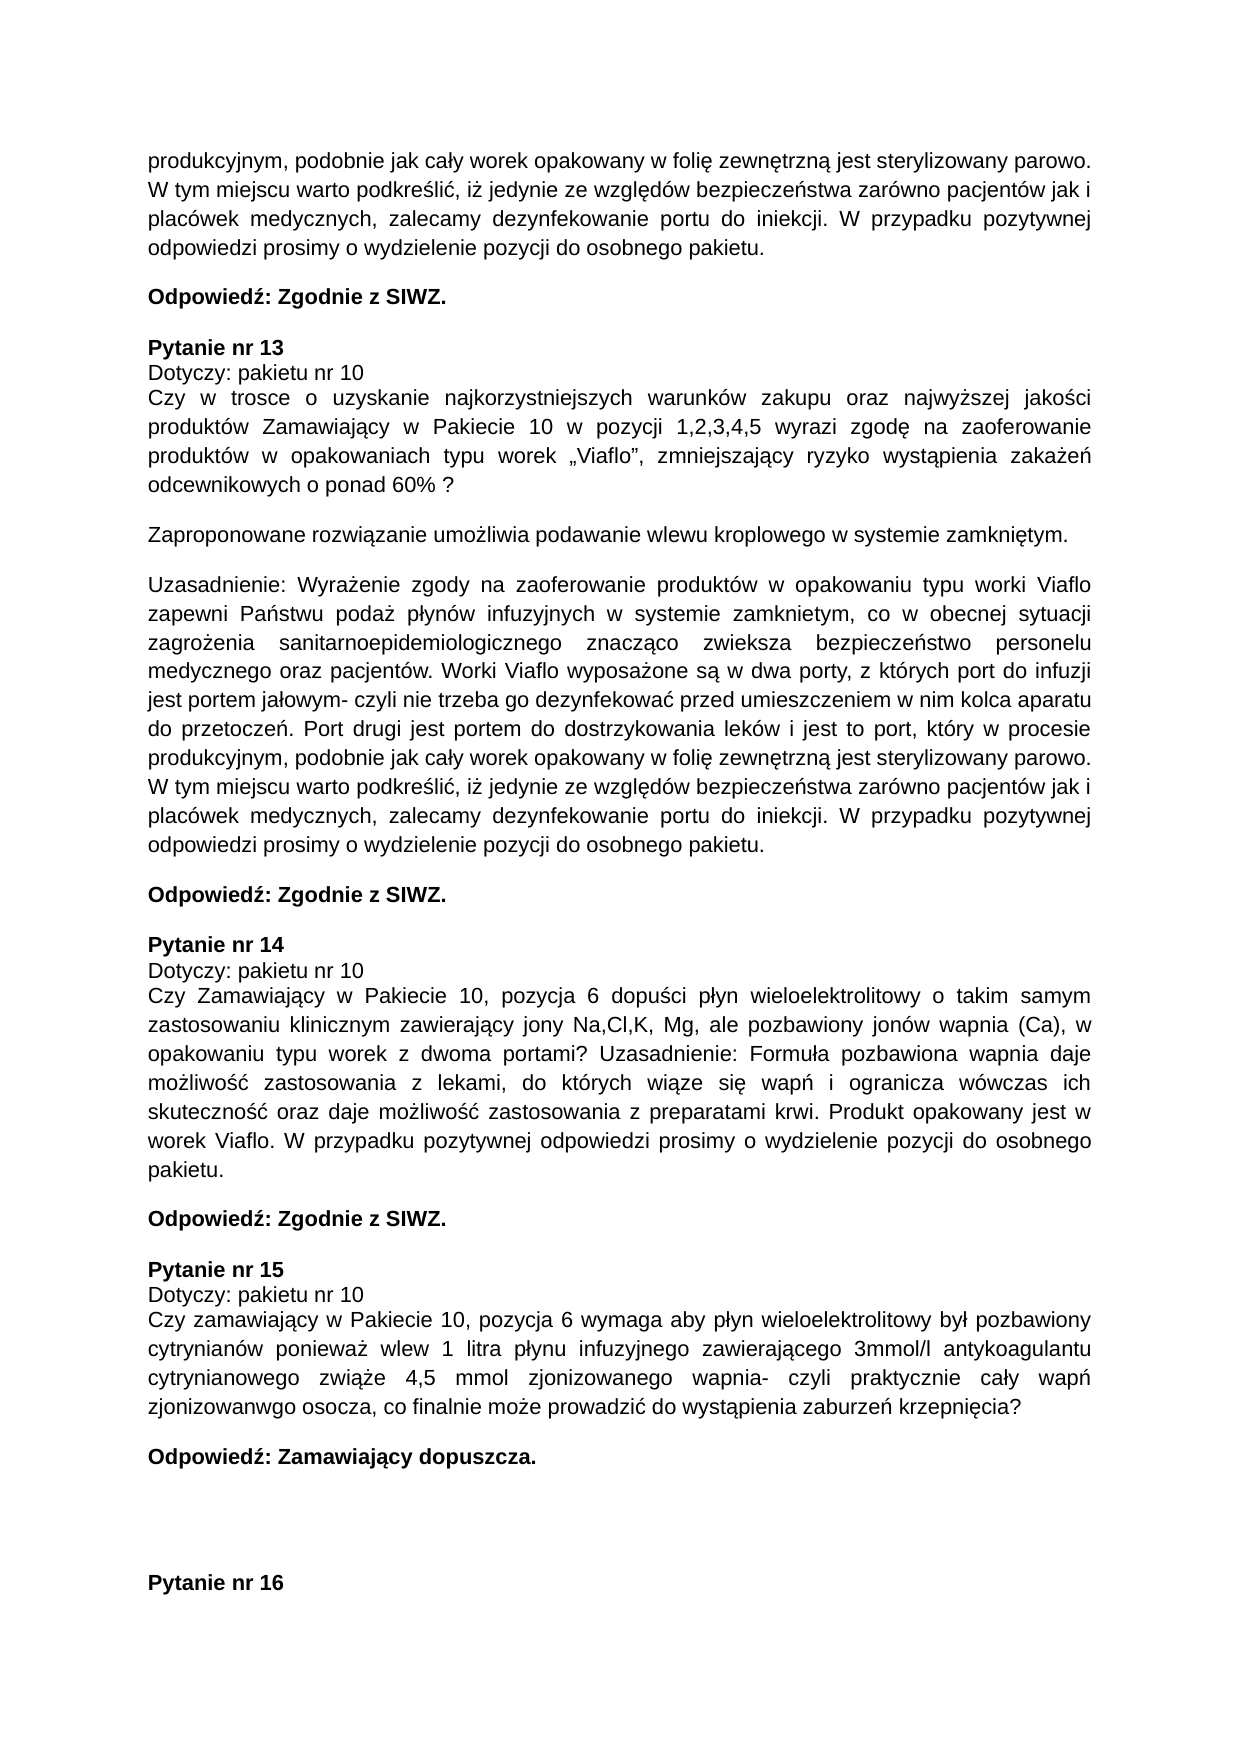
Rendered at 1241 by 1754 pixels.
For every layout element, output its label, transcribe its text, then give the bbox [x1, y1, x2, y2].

text Dotyczy: pakietu nr 10 [148, 958, 1093, 983]
text Dotyczy: pakietu nr 10 [148, 1282, 1093, 1307]
text Uzasadnienie: Wyrażenie zgody na zaoferowanie produktów w opakowaniu typu worki Viaflo zapewni Państwu podaż płynów infuzyjnych w systemie zamknietym, co w obecnej sytuacji zagrożenia sanitarnoepidemiologicznego znacząco zwieksza bezpieczeństwo personelu medycznego oraz pacjentów. Worki Viaflo wyposażone są w dwa porty, z których port do infuzji jest portem jałowym- czyli nie trzeba go dezynfekować przed umieszczeniem w nim kolca aparatu do przetoczeń. Port drugi jest portem do dostrzykowania leków i jest to port, który w procesie produkcyjnym, podobnie jak cały worek opakowany w folię zewnętrzną jest sterylizowany parowo. W tym miejscu warto podkreślić, iż jedynie ze względów bezpieczeństwa zarówno pacjentów jak i placówek medycznych, zalecamy dezynfekowanie portu do iniekcji. W przypadku pozytywnej odpowiedzi prosimy o wydzielenie pozycji do osobnego pakietu. [148, 572, 1093, 857]
text Czy w trosce o uzyskanie najkorzystniejszych warunków zakupu oraz najwyższej jakości produktów Zamawiający w Pakiecie 10 w pozycji 1,2,3,4,5 wyrazi zgodę na zaoferowanie produktów w opakowaniach typu worek „Viaflo”, zmniejszający ryzyko wystąpienia zakażeń odcewnikowych o ponad 60% ? [148, 385, 1093, 497]
text Czy Zamawiający w Pakiecie 10, pozycja 6 dopuści płyn wieloelektrolitowy o takim samym zastosowaniu klinicznym zawierający jony Na,Cl,K, Mg, ale pozbawiony jonów wapnia (Ca), w opakowaniu typu worek z dwoma portami? Uzasadnienie: Formuła pozbawiona wapnia daje możliwość zastosowania z lekami, do których wiąze się wapń i ogranicza wówczas ich skuteczność oraz daje możliwość zastosowania z preparatami krwi. Produkt opakowany jest w worek Viaflo. W przypadku pozytywnej odpowiedzi prosimy o wydzielenie pozycji do osobnego pakietu. [148, 983, 1093, 1182]
text Odpowiedź: Zgodnie z SIWZ. [148, 284, 1093, 309]
text Dotyczy: pakietu nr 10 [148, 360, 1093, 385]
text Odpowiedź: Zamawiający dopuszcza. [148, 1444, 1093, 1469]
text Odpowiedź: Zgodnie z SIWZ. [148, 882, 1093, 907]
text Zaproponowane rozwiązanie umożliwia podawanie wlewu kroplowego w systemie zamkniętym. [148, 522, 1093, 547]
text Pytanie nr 14 [148, 932, 1093, 958]
text Pytanie nr 16 [148, 1570, 1093, 1595]
text Pytanie nr 13 [148, 335, 1093, 360]
text Odpowiedź: Zgodnie z SIWZ. [148, 1206, 1093, 1232]
text Pytanie nr 15 [148, 1257, 1093, 1282]
text Czy zamawiający w Pakiecie 10, pozycja 6 wymaga aby płyn wieloelektrolitowy był pozbawiony cytrynianów ponieważ wlew 1 litra płynu infuzyjnego zawierającego 3mmol/l antykoagulantu cytrynianowego zwiąże 4,5 mmol zjonizowanego wapnia- czyli praktycznie cały wapń zjonizowanwgo osocza, co finalnie może prowadzić do wystąpienia zaburzeń krzepnięcia? [148, 1307, 1093, 1419]
text produkcyjnym, podobnie jak cały worek opakowany w folię zewnętrzną jest sterylizowany parowo. W tym miejscu warto podkreślić, iż jedynie ze względów bezpieczeństwa zarówno pacjentów jak i placówek medycznych, zalecamy dezynfekowanie portu do iniekcji. W przypadku pozytywnej odpowiedzi prosimy o wydzielenie pozycji do osobnego pakietu. [148, 148, 1093, 260]
